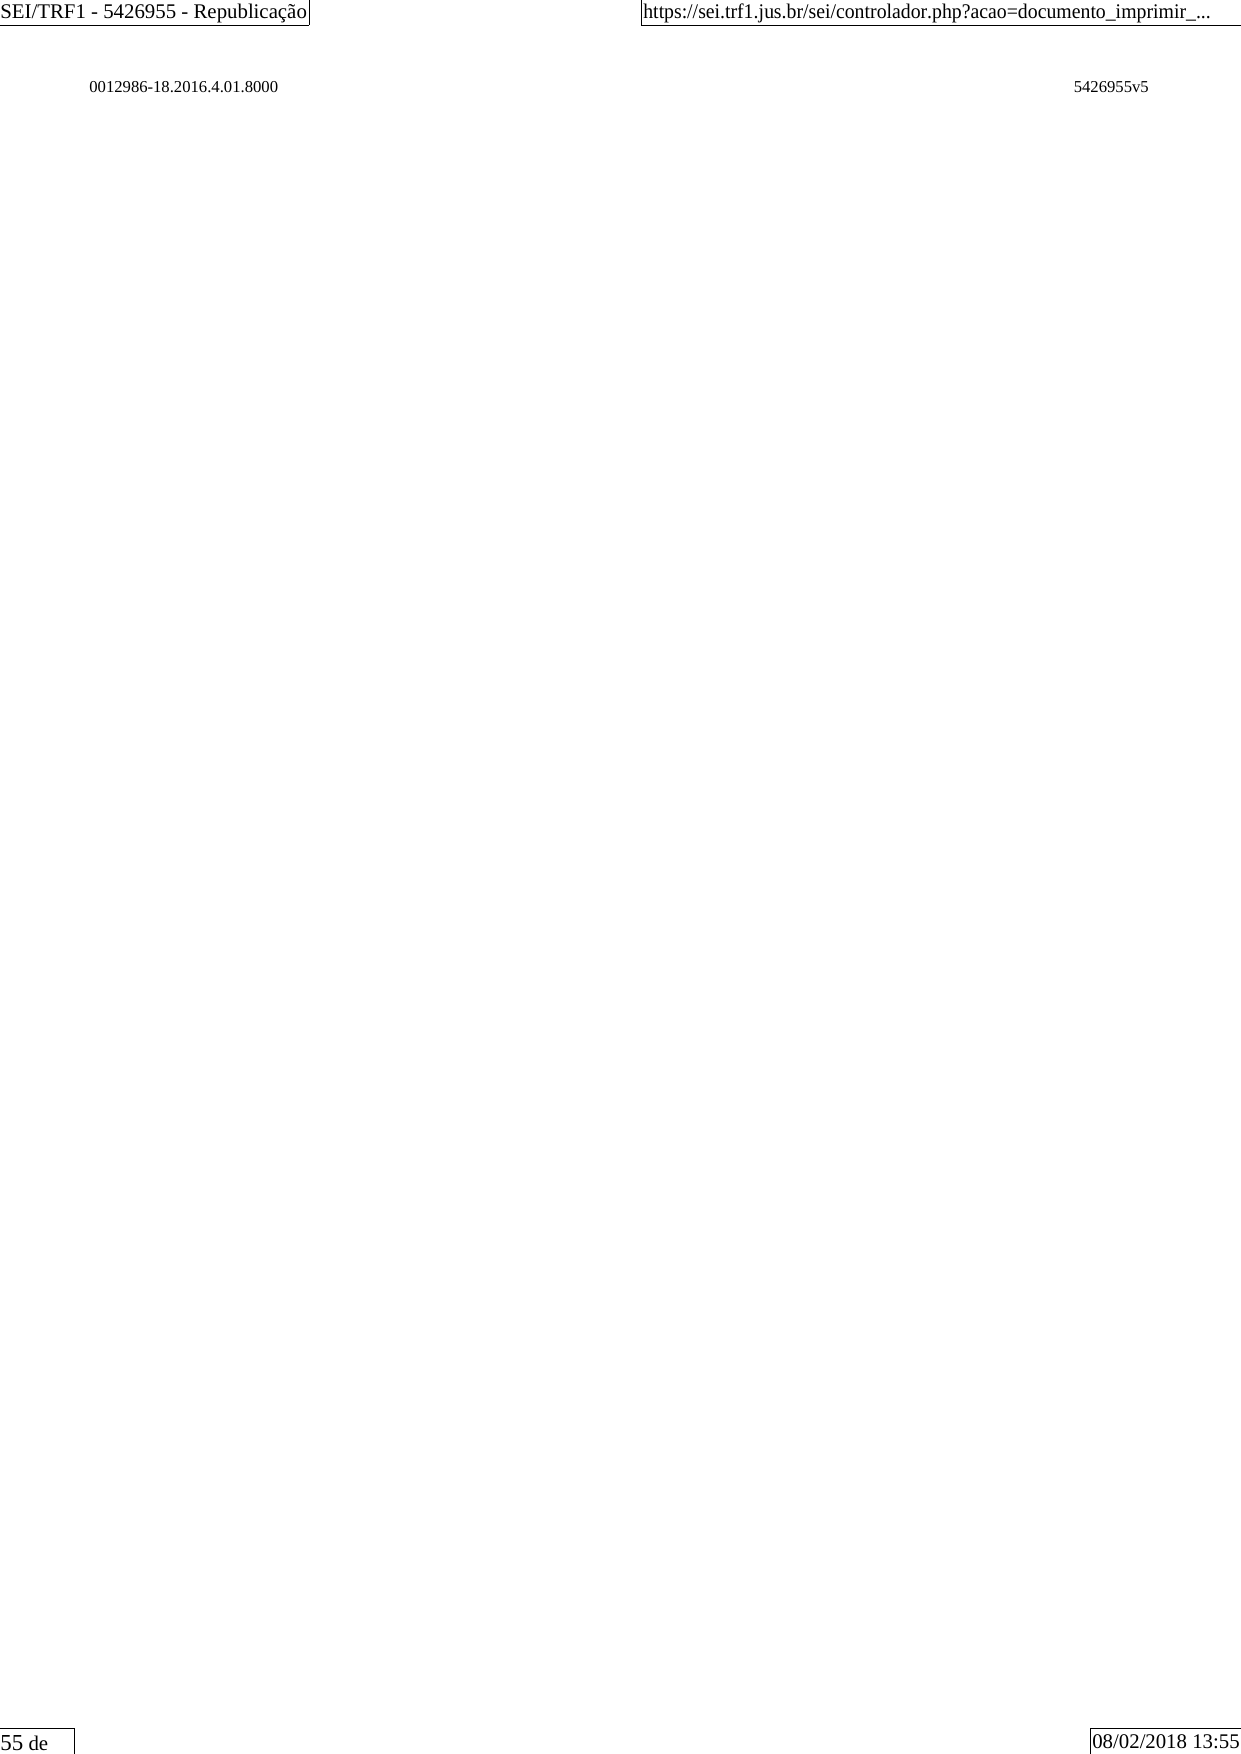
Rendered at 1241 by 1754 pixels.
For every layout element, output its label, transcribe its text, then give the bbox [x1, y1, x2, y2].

text 0012986-18.2016.4.01.8000 5426955v5 [89, 77, 1169, 96]
